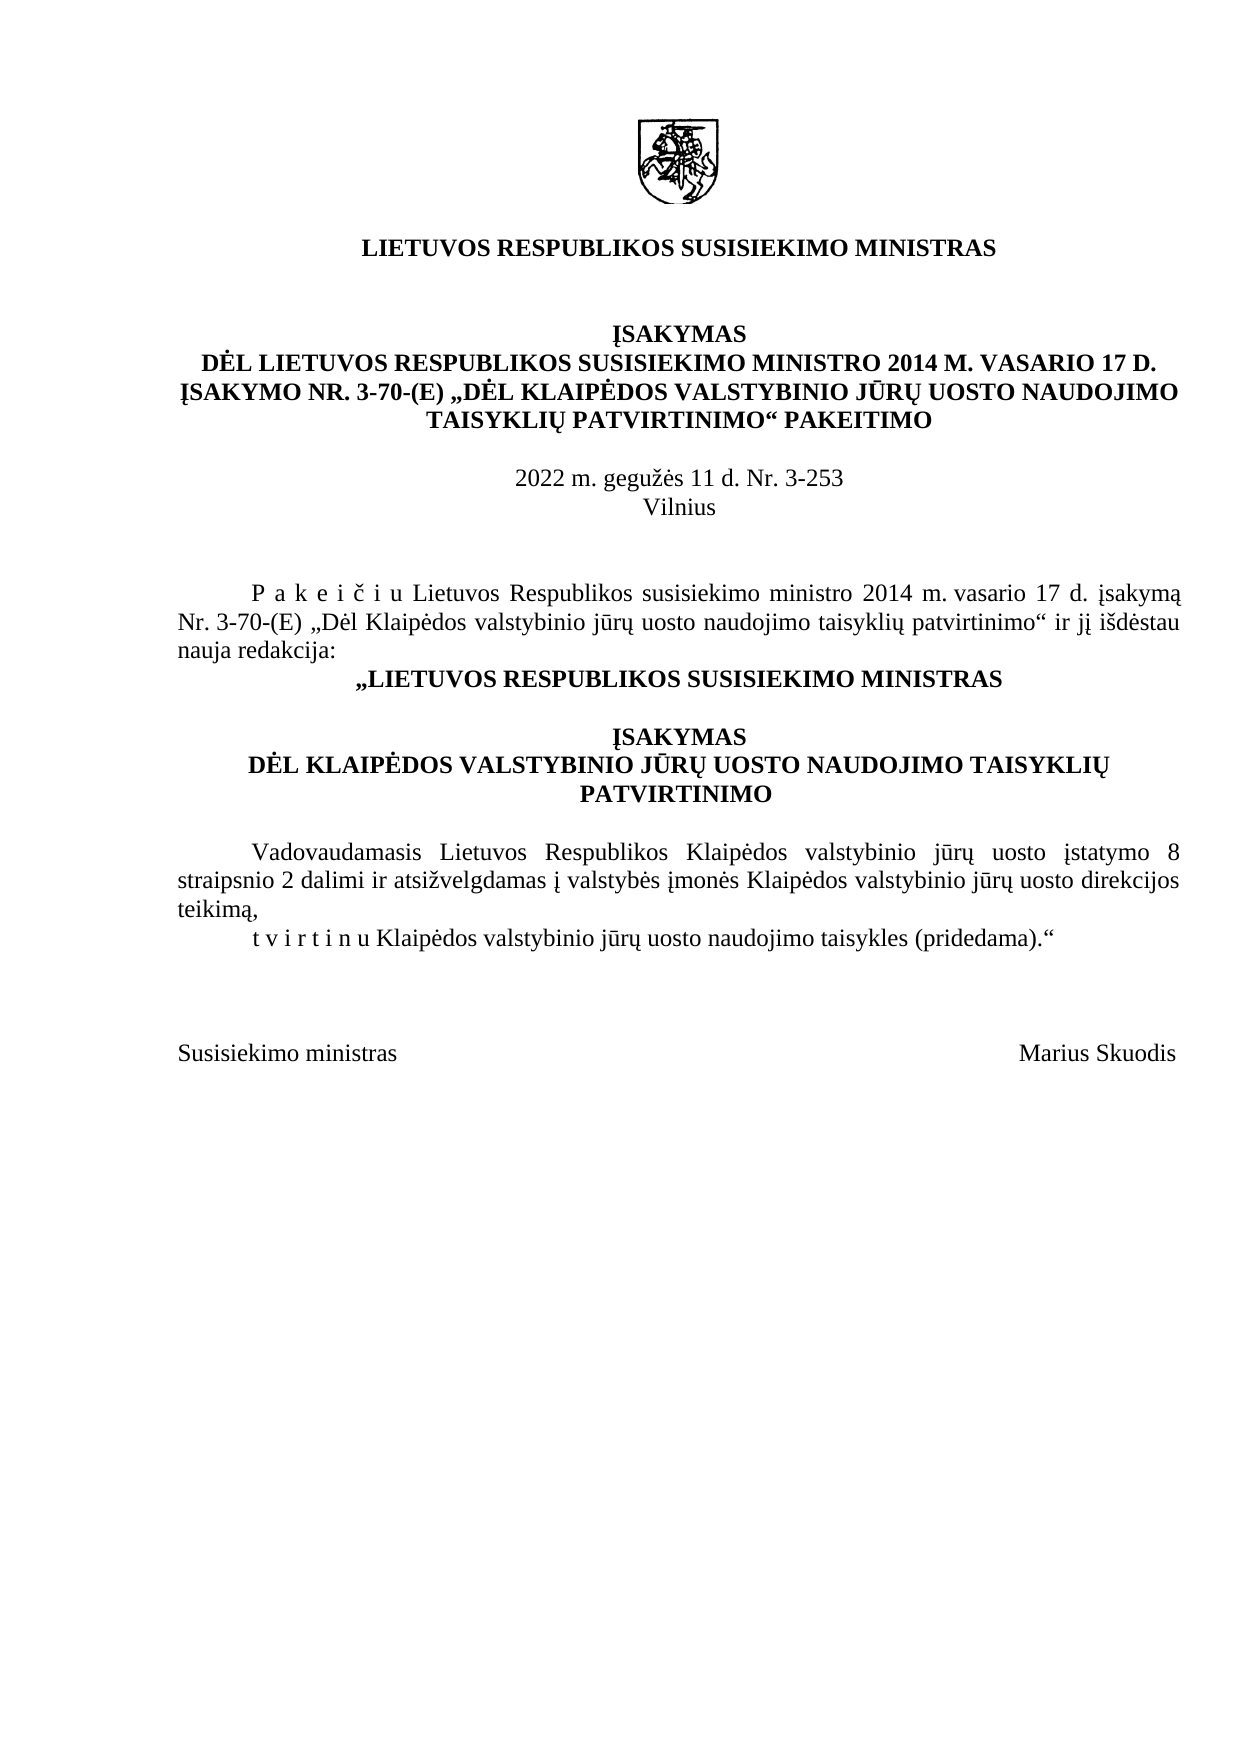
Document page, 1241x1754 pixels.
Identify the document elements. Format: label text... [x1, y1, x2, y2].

text P a k e i č i u Lietuvos Respublikos susisiekimo ministro 2014 m. vasario 17 d. įsakymą Nr. 3-70-(E) „Dėl Klaipėdos valstybinio jūrų uosto naudojimo taisyklių patvirtinimo“ ir jį išdėstau nauja redakcija: [177, 578, 1181, 664]
text „LIETUVOS RESPUBLIKOS SUSISIEKIMO MINISTRAS [177, 664, 1181, 693]
text t v i r t i n u Klaipėdos valstybinio jūrų uosto naudojimo taisykles (pridedama).“ [177, 923, 1181, 952]
text DĖL Lietuvos Respublikos susisiekimo ministro 2014 m. VASARIo 17 d. įsakymo Nr. 3-70-(e) „DĖL KLAIPĖDOS VALSTYBINIO JŪRŲ UOSTO NAUDOJIMO TAISYKLIŲ PATVIRTINIMO“ PAKEITIMO [177, 348, 1181, 434]
text LIETUVOS RESPUBLIKOS SUSISIEKIMO MINISTRAS [177, 233, 1181, 262]
text 2022 m. gegužės 11 d. Nr. 3-253 [177, 463, 1181, 492]
text ĮSAKYMAS [177, 722, 1181, 750]
text ĮSAKYMAS [177, 319, 1181, 348]
text Susisiekimo ministras Marius Skuodis [177, 1038, 1181, 1067]
text Vadovaudamasis Lietuvos Respublikos Klaipėdos valstybinio jūrų uosto įstatymo 8 straipsnio 2 dalimi ir atsižvelgdamas į valstybės įmonės Klaipėdos valstybinio jūrų uosto direkcijos teikimą, [177, 837, 1181, 923]
text DĖL KLAIPĖDOS VALSTYBINIO JŪRŲ UOSTO NAUDOJIMO TAISYKLIŲ PATVIRTINIMO [177, 750, 1181, 808]
text Vilnius [177, 492, 1181, 520]
